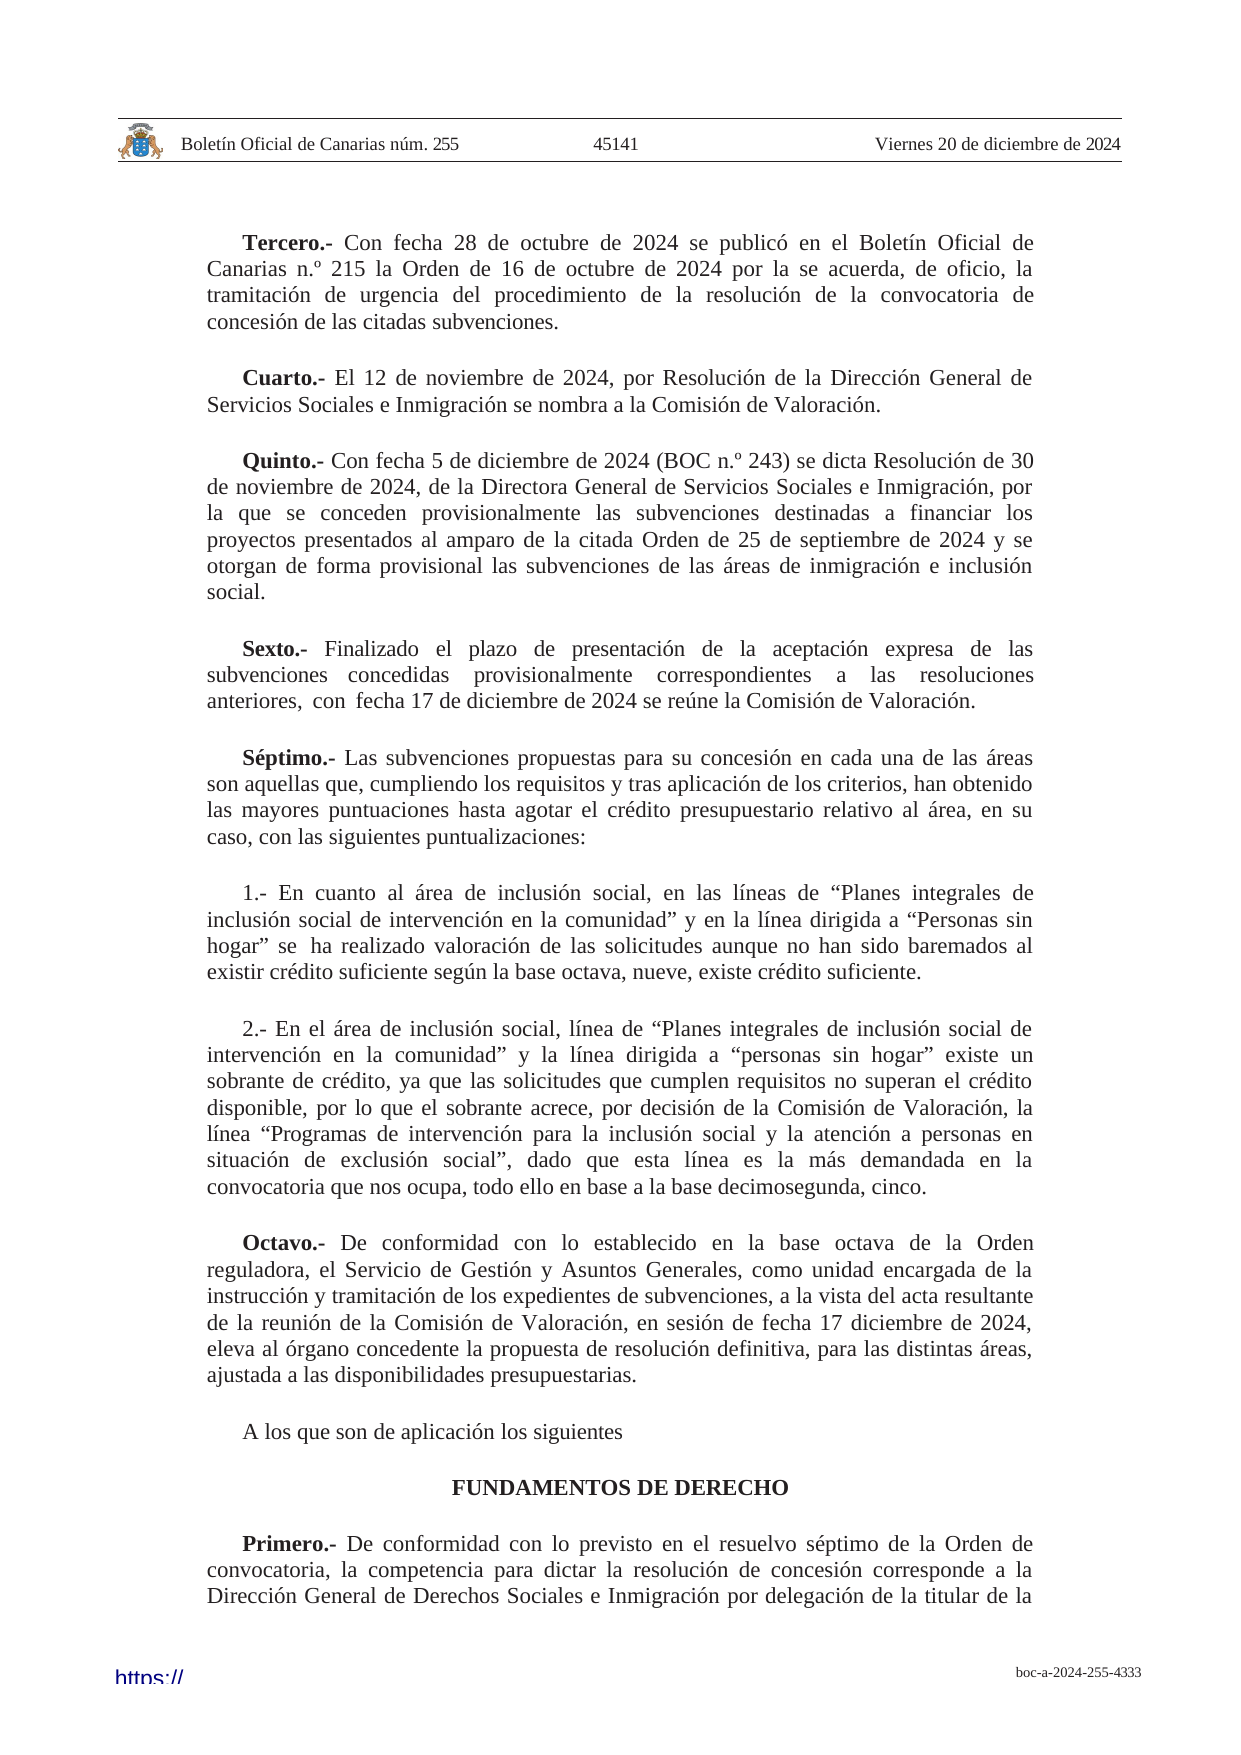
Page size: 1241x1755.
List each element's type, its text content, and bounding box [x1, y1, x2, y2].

text Primero.- De conformidad con lo previsto en el resuelvo séptimo de la Orden de convocatoria, la competencia para dictar la resolución de concesión corresponde a la Dirección General de Derechos Sociales e Inmigración por delegación de la titular de la [207, 1530, 1034, 1609]
text Sexto.- Finalizado el plazo de presentación de la aceptación expresa de las subvenciones concedidas provisionalmente correspondientes a las resoluciones anteriores, con fecha 17 de diciembre de 2024 se reúne la Comisión de Valoración. [207, 635, 1034, 714]
text 2.- En el área de inclusión social, línea de “Planes integrales de inclusión social de intervención en la comunidad” y la línea dirigida a “personas sin hogar” existe un sobrante de crédito, ya que las solicitudes que cumplen requisitos no superan el crédito disponible, por lo que el sobrante acrece, por decisión de la Comisión de Valoración, la línea “Programas de intervención para la inclusión social y la atención a personas en situación de exclusión social”, dado que esta línea es la más demandada en la convocatoria que nos ocupa, todo ello en base a la base decimosegunda, cinco. [207, 1015, 1034, 1199]
text Tercero.- Con fecha 28 de octubre de 2024 se publicó en el Boletín Oficial de Canarias n.º 215 la Orden de 16 de octubre de 2024 por la se acuerda, de oficio, la tramitación de urgencia del procedimiento de la resolución de la convocatoria de concesión de las citadas subvenciones. [207, 229, 1034, 334]
text 1.- En cuanto al área de inclusión social, en las líneas de “Planes integrales de inclusión social de intervención en la comunidad” y en la línea dirigida a “Personas sin hogar” se ha realizado valoración de las solicitudes aunque no han sido baremados al existir crédito suficiente según la base octava, nueve, existe crédito suficiente. [207, 879, 1034, 985]
text Octavo.- De conformidad con lo establecido en la base octava de la Orden reguladora, el Servicio de Gestión y Asuntos Generales, como unidad encargada de la instrucción y tramitación de los expedientes de subvenciones, a la vista del acta resultante de la reunión de la Comisión de Valoración, en sesión de fecha 17 diciembre de 2024, eleva al órgano concedente la propuesta de resolución definitiva, para las distintas áreas, ajustada a las disponibilidades presupuestarias. [207, 1229, 1034, 1388]
text Cuarto.- El 12 de noviembre de 2024, por Resolución de la Dirección General de Servicios Sociales e Inmigración se nombra a la Comisión de Valoración. [207, 364, 1034, 417]
text Séptimo.- Las subvenciones propuestas para su concesión en cada una de las áreas son aquellas que, cumpliendo los requisitos y tras aplicación de los criterios, han obtenido las mayores puntuaciones hasta agotar el crédito presupuestario relativo al área, en su caso, con las siguientes puntualizaciones: [207, 744, 1034, 849]
text A los que son de aplicación los siguientes [242, 1418, 1063, 1444]
subtitle FUNDAMENTOS DE DERECHO [177, 1474, 1063, 1500]
text Quinto.- Con fecha 5 de diciembre de 2024 (BOC n.º 243) se dicta Resolución de 30 de noviembre de 2024, de la Directora General de Servicios Sociales e Inmigración, por la que se conceden provisionalmente las subvenciones destinadas a financiar los proyectos presentados al amparo de la citada Orden de 25 de septiembre de 2024 y se otorgan de forma provisional las subvenciones de las áreas de inmigración e inclusión social. [207, 447, 1034, 605]
